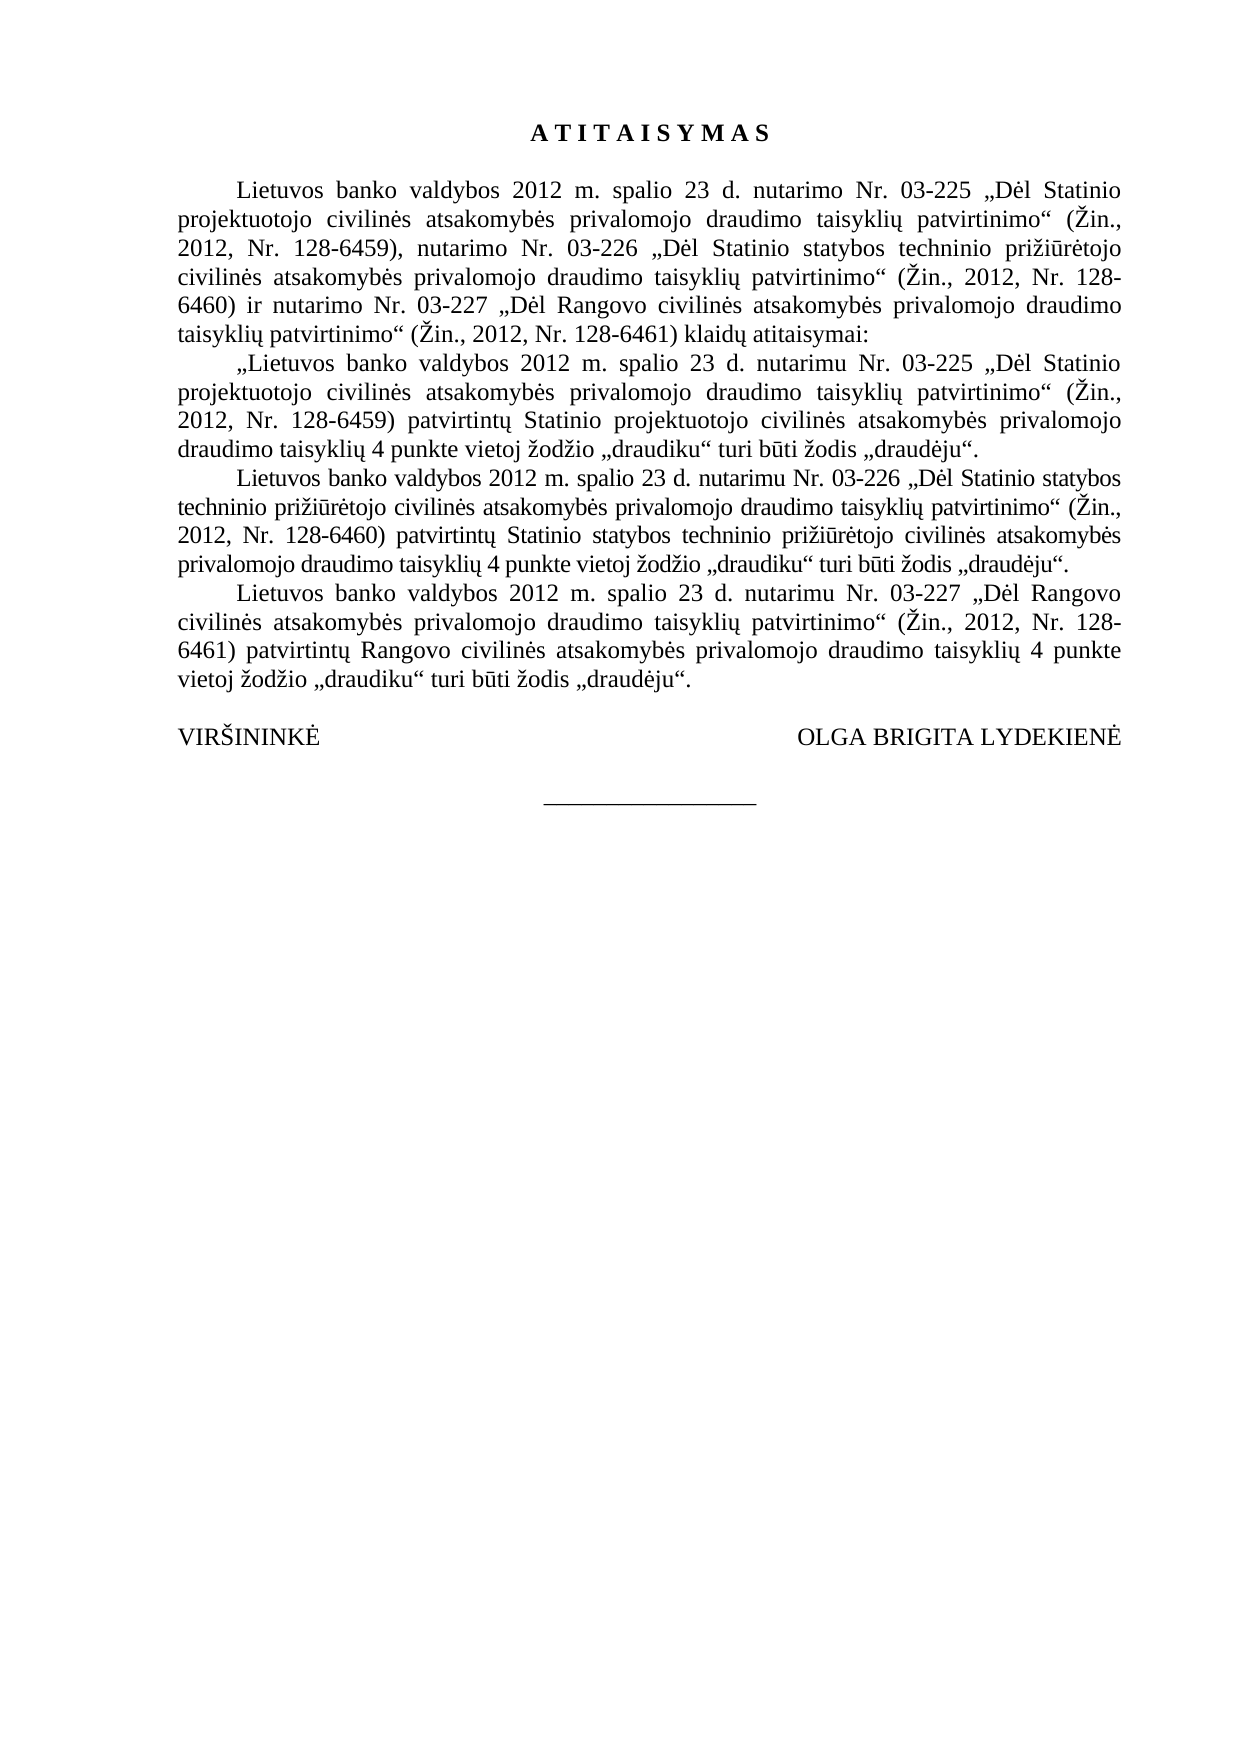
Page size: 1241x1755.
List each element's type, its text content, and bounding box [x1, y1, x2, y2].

text Viršininkė Olga Brigita Lydekienė [177, 722, 1122, 751]
text ATITAISYMAS [177, 118, 1122, 147]
text „Lietuvos banko valdybos 2012 m. spalio 23 d. nutarimu Nr. 03-225 „Dėl Statinio projektuotojo civilinės atsakomybės privalomojo draudimo taisyklių patvirtinimo“ (Žin., 2012, Nr. 128-6459) patvirtintų Statinio projektuotojo civilinės atsakomybės privalomojo draudimo taisyklių 4 punkte vietoj žodžio „draudiku“ turi būti žodis „draudėju“. [177, 348, 1122, 463]
text Lietuvos banko valdybos 2012 m. spalio 23 d. nutarimo Nr. 03-225 „Dėl Statinio projektuotojo civilinės atsakomybės privalomojo draudimo taisyklių patvirtinimo“ (Žin., 2012, Nr. 128-6459), nutarimo Nr. 03-226 „Dėl Statinio statybos techninio prižiūrėtojo civilinės atsakomybės privalomojo draudimo taisyklių patvirtinimo“ (Žin., 2012, Nr. 128-6460) ir nutarimo Nr. 03-227 „Dėl Rangovo civilinės atsakomybės privalomojo draudimo taisyklių patvirtinimo“ (Žin., 2012, Nr. 128-6461) klaidų atitaisymai: [177, 176, 1122, 348]
text _________________ [177, 779, 1122, 808]
text Lietuvos banko valdybos 2012 m. spalio 23 d. nutarimu Nr. 03-226 „Dėl Statinio statybos techninio prižiūrėtojo civilinės atsakomybės privalomojo draudimo taisyklių patvirtinimo“ (Žin., 2012, Nr. 128-6460) patvirtintų Statinio statybos techninio prižiūrėtojo civilinės atsakomybės privalomojo draudimo taisyklių 4 punkte vietoj žodžio „draudiku“ turi būti žodis „draudėju“. [177, 463, 1122, 578]
text Lietuvos banko valdybos 2012 m. spalio 23 d. nutarimu Nr. 03-227 „Dėl Rangovo civilinės atsakomybės privalomojo draudimo taisyklių patvirtinimo“ (Žin., 2012, Nr. 128-6461) patvirtintų Rangovo civilinės atsakomybės privalomojo draudimo taisyklių 4 punkte vietoj žodžio „draudiku“ turi būti žodis „draudėju“. [177, 578, 1122, 693]
